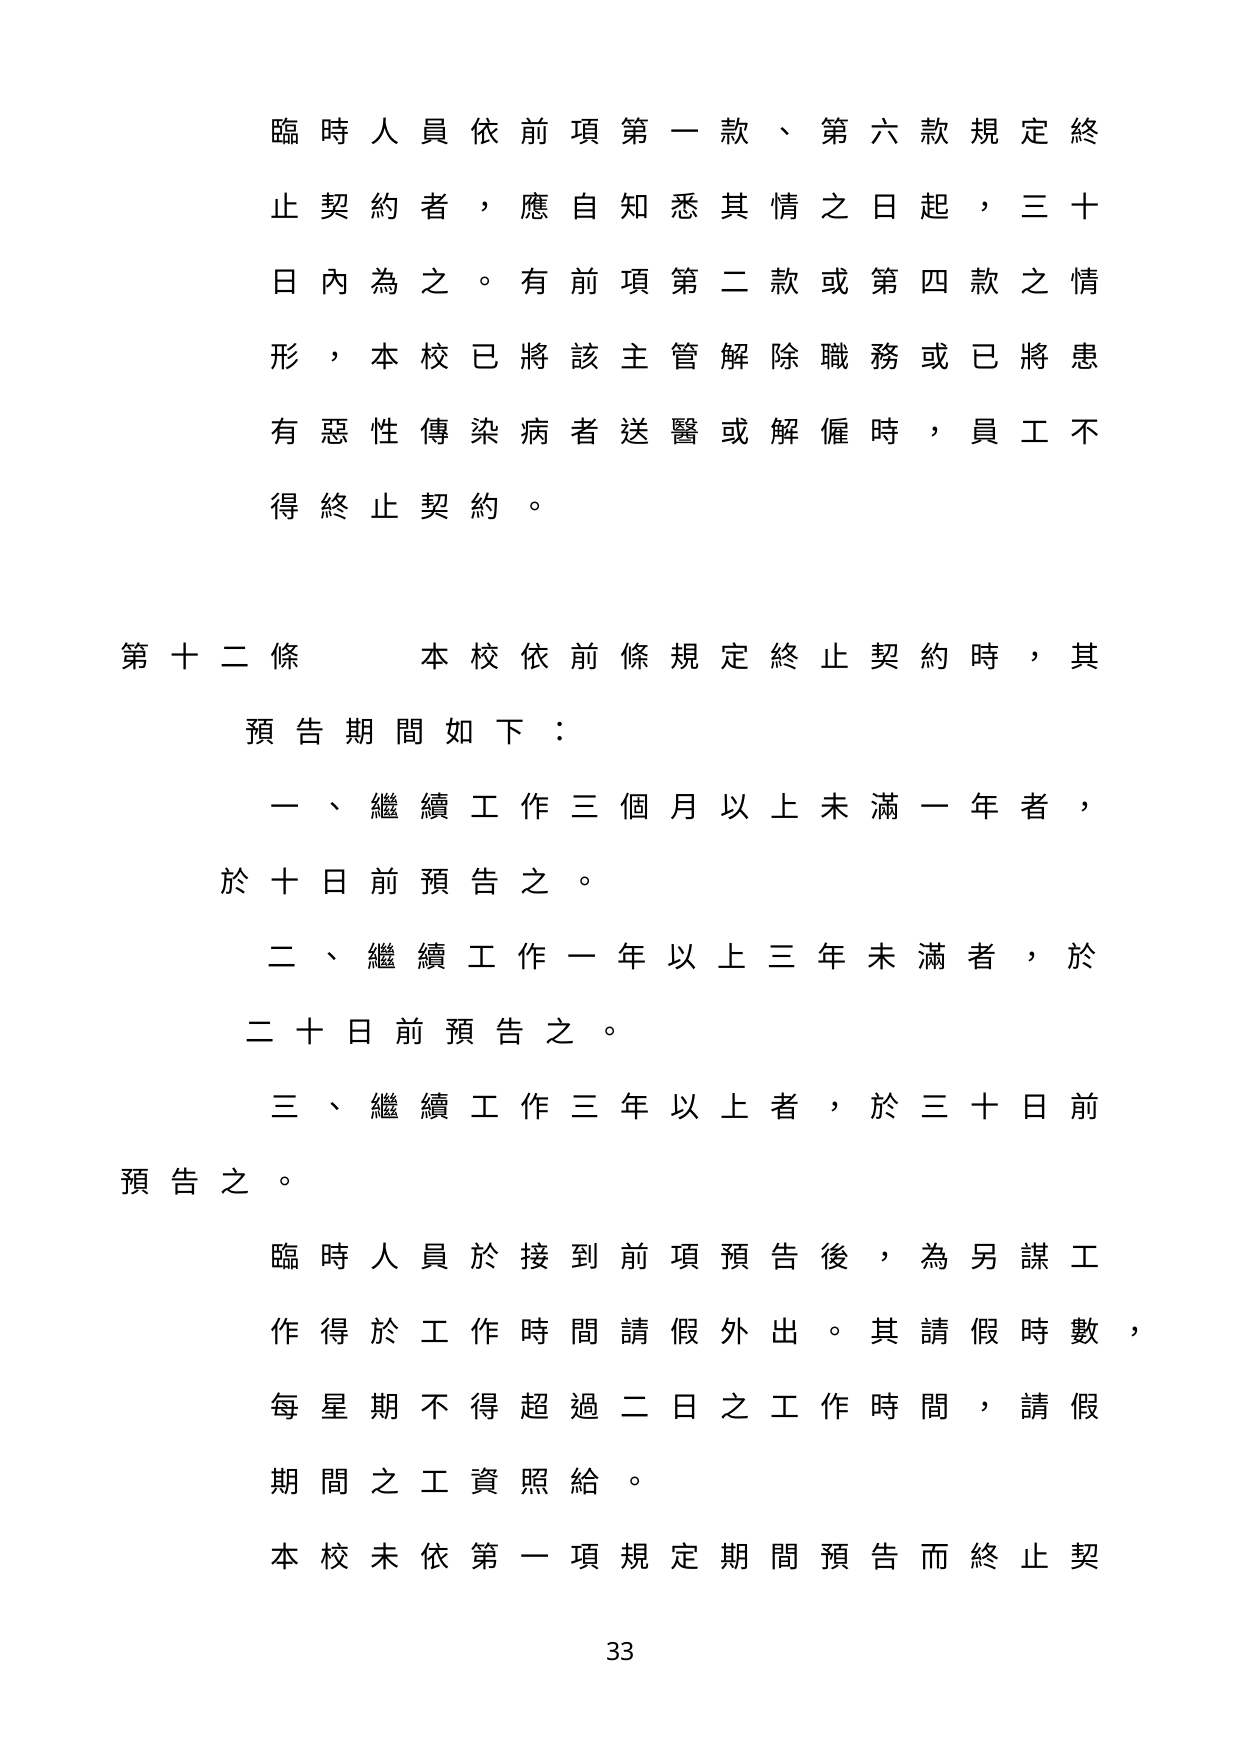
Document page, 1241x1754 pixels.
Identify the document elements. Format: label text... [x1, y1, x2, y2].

text 二、繼續工作一年以上三年未滿者，於二十日前預告之。 [233, 917, 1120, 1067]
text 一、繼續工作三個月以上未滿一年者，於十日前預告之。 [220, 767, 1120, 917]
text 臨時人員依前項第一款、第六款規定終止契約者，應自知悉其情之日起，三十日內為之。有前項第二款或第四款之情形，本校已將該主管解除職務或已將患有惡性傳染病者送醫或解僱時，員工不得終止契約。 [270, 92, 1120, 542]
text 三、繼續工作三年以上者，於三十日前預告之。 [120, 1067, 1120, 1217]
list 本校依前條規定終止契約時，其預告期間如下： [120, 617, 1120, 767]
text 臨時人員於接到前項預告後，為另謀工作得於工作時間請假外出。其請假時數，每星期不得超過二日之工作時間，請假期間之工資照給。 [270, 1217, 1120, 1517]
text 本校未依第一項規定期間預告而終止契 [270, 1517, 1120, 1592]
